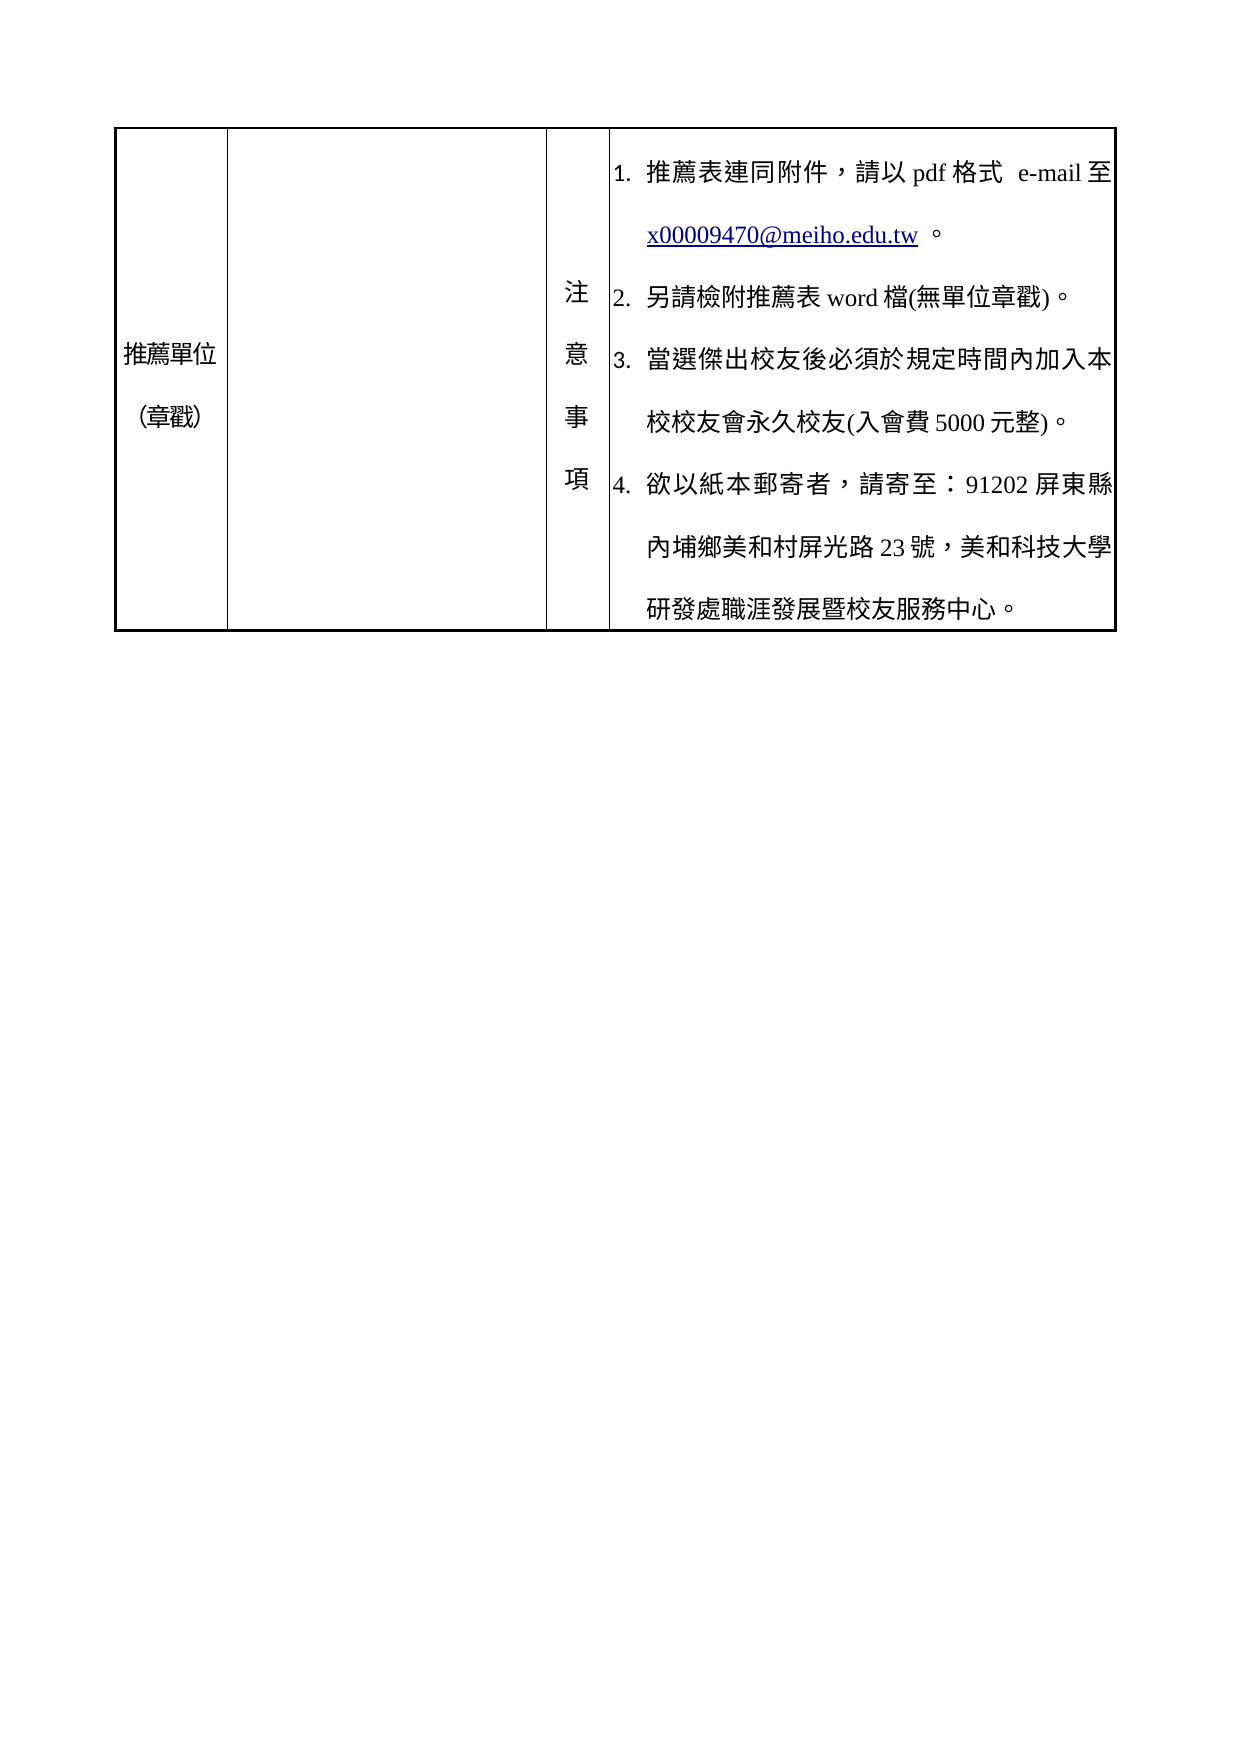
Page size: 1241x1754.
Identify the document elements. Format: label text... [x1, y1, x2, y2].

table_cell [228, 129, 546, 628]
table_cell 注 意 事 項 [547, 129, 609, 628]
table_cell 推薦單位 （章戳） [117, 129, 227, 628]
table_cell 推薦表連同附件，請以pdf格式 e-mail至 x00009470@meiho.edu.tw 。 另請檢附推薦表word檔(無單位章戳)。 當選傑出校友後必須於規定時間內加入本校校友會永久校友(入會費5000元整)。 欲以紙本郵寄者，請寄至：91202屏東縣內埔鄉美和村屏光路23號，美和科技大學研發處職涯發展暨校友服務中心。 [610, 129, 1114, 628]
